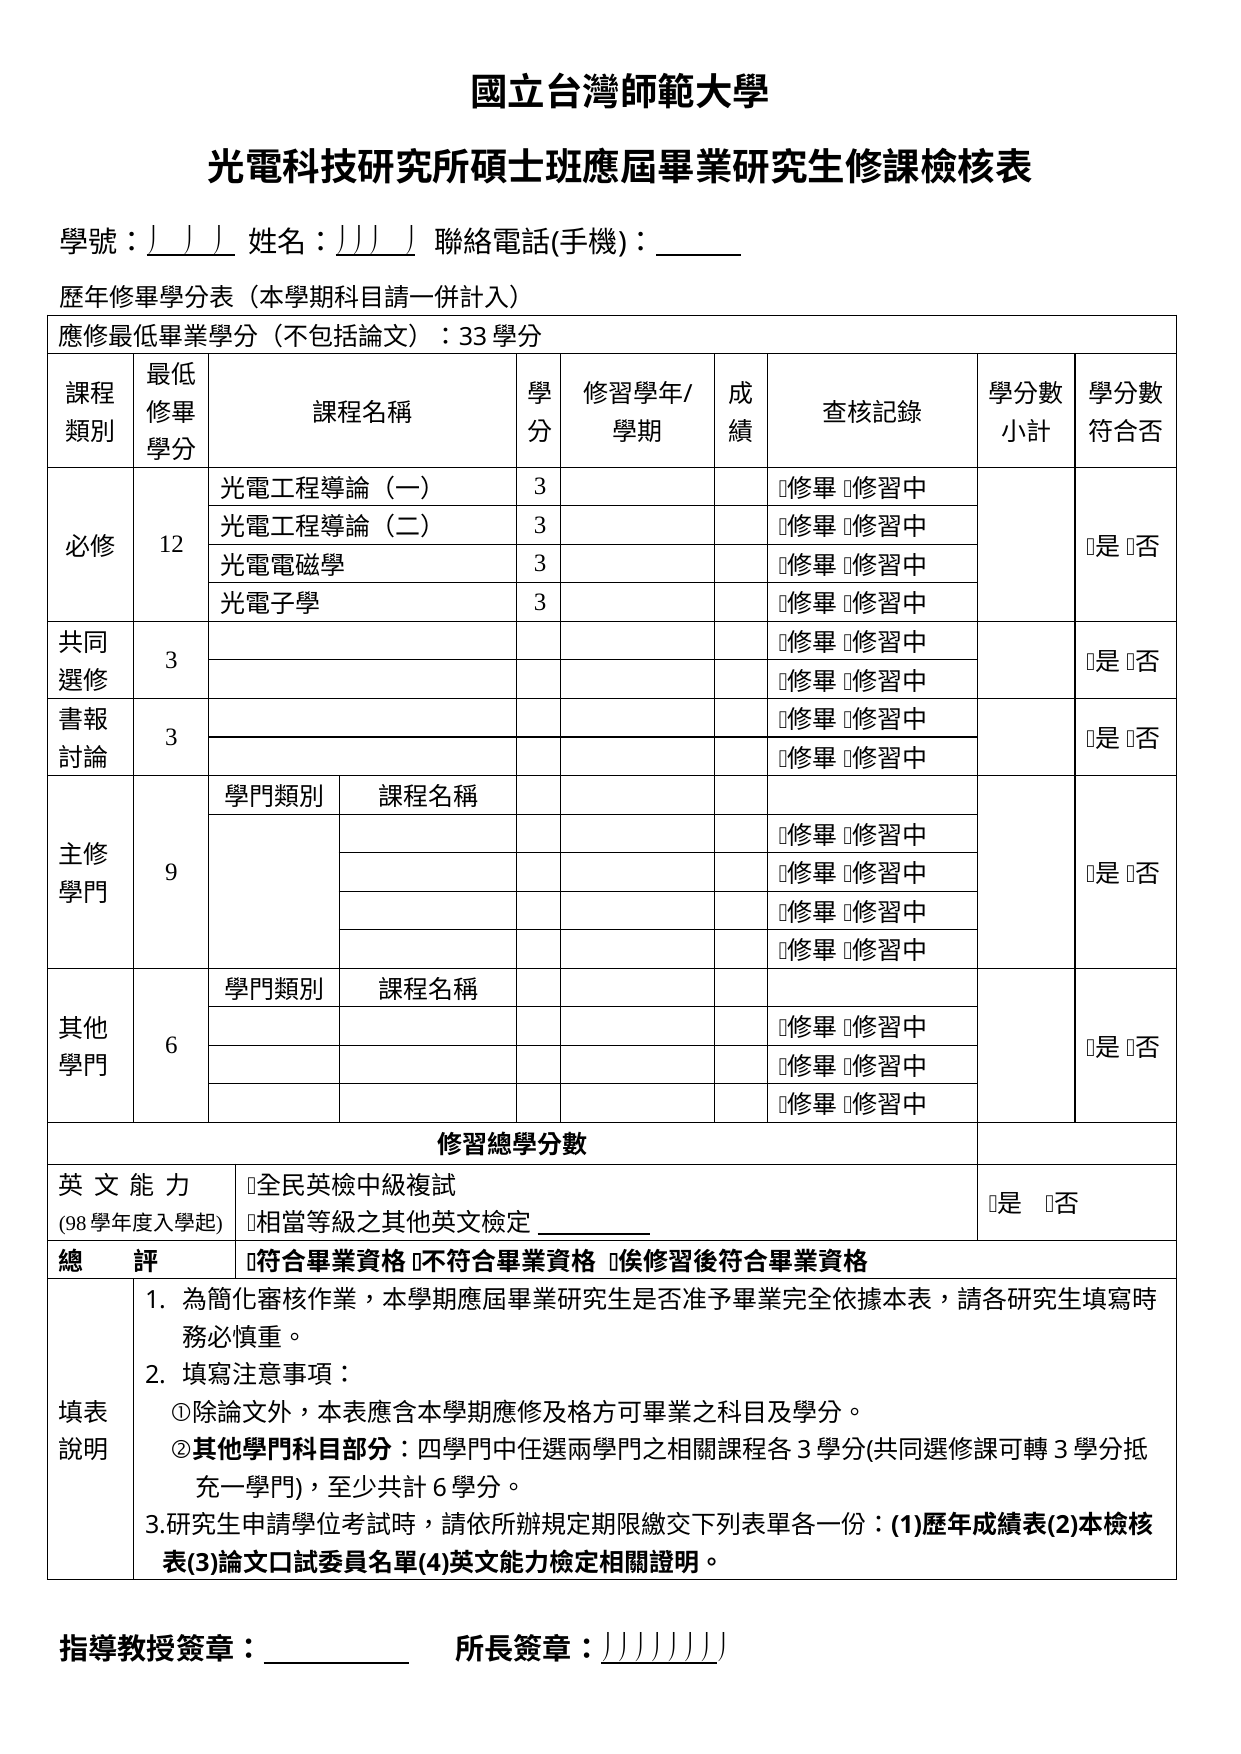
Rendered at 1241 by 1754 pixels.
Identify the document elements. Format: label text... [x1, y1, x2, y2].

table_cell 課程類別 [48, 354, 133, 467]
table_cell 查核記錄 [768, 354, 977, 467]
table_cell 修畢 修習中 [768, 1084, 977, 1122]
table_cell [715, 853, 767, 891]
table_cell 總評 [48, 1241, 235, 1278]
table_cell [209, 815, 339, 968]
table_cell 填表說明 [48, 1279, 133, 1579]
table_cell [978, 1123, 1176, 1163]
table_cell 學門類別 [209, 776, 339, 813]
table_cell 9 [134, 776, 208, 968]
table_cell 修習總學分數 [48, 1123, 977, 1163]
table_cell [768, 776, 977, 813]
table_cell [340, 1084, 516, 1122]
table_cell 3 [134, 622, 208, 698]
table_cell 修畢 修習中 [768, 660, 977, 698]
table_cell [561, 738, 714, 775]
table_cell 課程名稱 [340, 969, 516, 1006]
table_cell [561, 853, 714, 891]
table_cell [561, 660, 714, 698]
table_cell [340, 815, 516, 852]
table_cell [561, 969, 714, 1006]
table_cell 全民英檢中級複試 相當等級之其他英文檢定 [236, 1165, 977, 1239]
table_cell [768, 969, 977, 1006]
table_cell [209, 1046, 339, 1083]
table_cell 修習學年/學期 [561, 354, 714, 467]
table_cell 是 否 [1076, 776, 1176, 968]
table_cell [209, 660, 516, 698]
table_header 應修最低畢業學分（不包括論文）：33學分 [48, 316, 1176, 353]
table_cell [209, 1007, 339, 1045]
table_cell [561, 776, 714, 813]
table_cell [517, 699, 560, 736]
table_cell [517, 1046, 560, 1083]
table_cell 光電子學 [209, 583, 516, 621]
table_cell 光電工程導論（二） [209, 506, 516, 544]
table_cell 3 [134, 699, 208, 775]
table_cell [715, 1046, 767, 1083]
table_cell [340, 930, 516, 968]
table_cell [340, 853, 516, 891]
table_cell [517, 853, 560, 891]
table_cell 英文能力 (98學年度入學起) [48, 1165, 235, 1239]
table_cell [209, 699, 516, 736]
table_cell 修畢 修習中 [768, 545, 977, 582]
table_cell 學分數符合否 [1076, 354, 1176, 467]
table_cell 為簡化審核作業，本學期應屆畢業研究生是否准予畢業完全依據本表，請各研究生填寫時務必慎重。 填寫注意事項： 除論文外，本表應含本學期應修及格方可畢業之科目及學分。 其他學門科目部分：四學門中任選兩學門之相關課程各3學分(共同選修課可轉3學分抵充一學門)，至少共計6學分。 3.研究生申請學位考試時，請依所辦規定期限繳交下列表單各一份：(1)歷年成績表(2)本檢核表(3)論文口試委員名單(4)英文能力檢定相關證明。 [134, 1279, 1176, 1579]
table_cell [517, 969, 560, 1006]
table_cell [715, 468, 767, 505]
table_cell [561, 930, 714, 968]
text 光電科技研究所碩士班應屆畢業研究生修課檢核表 [59, 127, 1181, 202]
table_cell 3 [517, 583, 560, 621]
table_cell [978, 969, 1074, 1122]
table_cell 12 [134, 468, 208, 621]
table_cell [978, 622, 1074, 698]
table_cell [517, 622, 560, 659]
table_cell 修畢 修習中 [768, 1007, 977, 1045]
table_cell 是 否 [1076, 622, 1176, 698]
table_cell [517, 930, 560, 968]
table_cell 符合畢業資格 不符合畢業資格 俟修習後符合畢業資格 [236, 1241, 1176, 1278]
table_cell [561, 1046, 714, 1083]
table_cell [715, 815, 767, 852]
text 國立台灣師範大學 [59, 52, 1181, 127]
table_cell [517, 660, 560, 698]
table_cell [561, 699, 714, 736]
table_cell 修畢 修習中 [768, 583, 977, 621]
table_cell 修畢 修習中 [768, 815, 977, 852]
table_cell 學分數小計 [978, 354, 1074, 467]
table_cell 修畢 修習中 [768, 699, 977, 736]
table_cell [561, 545, 714, 582]
table_cell 3 [517, 506, 560, 544]
table_cell 修畢 修習中 [768, 1046, 977, 1083]
table_cell [978, 468, 1074, 621]
table_cell [715, 892, 767, 929]
table_cell [978, 776, 1074, 968]
table_cell 最低修畢學分 [134, 354, 208, 467]
table_cell [340, 892, 516, 929]
table_cell 共同選修 [48, 622, 133, 698]
table_cell 修畢 修習中 [768, 622, 977, 659]
table_cell [715, 1084, 767, 1122]
table_cell 學門類別 [209, 969, 339, 1006]
table_cell 6 [134, 969, 208, 1122]
table_cell 成績 [715, 354, 767, 467]
table_cell [561, 1084, 714, 1122]
text 指導教授簽章： 所長簽章：        [59, 1609, 1181, 1684]
table_cell [561, 1007, 714, 1045]
table_cell [561, 583, 714, 621]
table_cell 修畢 修習中 [768, 930, 977, 968]
table_cell [517, 1084, 560, 1122]
table_cell 是 否 [1076, 468, 1176, 621]
table_cell [517, 738, 560, 775]
table_cell [340, 1046, 516, 1083]
table_cell 修畢 修習中 [768, 853, 977, 891]
table_cell [340, 1007, 516, 1045]
table_cell 是 否 [978, 1165, 1176, 1239]
table_cell 其他學門 [48, 969, 133, 1122]
table_cell [517, 1007, 560, 1045]
table_cell [517, 815, 560, 852]
table_cell 是 否 [1076, 699, 1176, 775]
table_cell 光電工程導論（一） [209, 468, 516, 505]
text 歷年修畢學分表（本學期科目請一併計入） [59, 277, 1181, 314]
table_cell 主修學門 [48, 776, 133, 968]
table_cell 學分 [517, 354, 560, 467]
table_cell [715, 545, 767, 582]
table_cell [715, 660, 767, 698]
table_cell 修畢 修習中 [768, 892, 977, 929]
table_cell 課程名稱 [209, 354, 516, 467]
table_cell [715, 969, 767, 1006]
table_cell [561, 892, 714, 929]
table_cell [561, 622, 714, 659]
table_cell [715, 506, 767, 544]
table_cell [517, 892, 560, 929]
table_cell 課程名稱 [340, 776, 516, 813]
table_cell [209, 738, 516, 775]
table_cell [209, 622, 516, 659]
table_cell 3 [517, 545, 560, 582]
table_cell [561, 506, 714, 544]
table_cell 書報討論 [48, 699, 133, 775]
text 學號：   姓名：    聯絡電話(手機)： [59, 202, 1181, 277]
table_cell [715, 738, 767, 775]
table_cell [209, 1084, 339, 1122]
table_cell [978, 699, 1074, 775]
table_cell 必修 [48, 468, 133, 621]
table_cell [517, 776, 560, 813]
table_cell 光電電磁學 [209, 545, 516, 582]
table_cell [715, 1007, 767, 1045]
table_cell [715, 699, 767, 736]
table_cell 是 否 [1076, 969, 1176, 1122]
table_cell [715, 930, 767, 968]
table_cell [715, 776, 767, 813]
table_cell [561, 815, 714, 852]
table_cell [715, 583, 767, 621]
table_cell 修畢 修習中 [768, 468, 977, 505]
table_cell [715, 622, 767, 659]
table_cell 3 [517, 468, 560, 505]
table_cell 修畢 修習中 [768, 506, 977, 544]
table_cell 修畢 修習中 [768, 738, 977, 775]
table_cell [561, 468, 714, 505]
